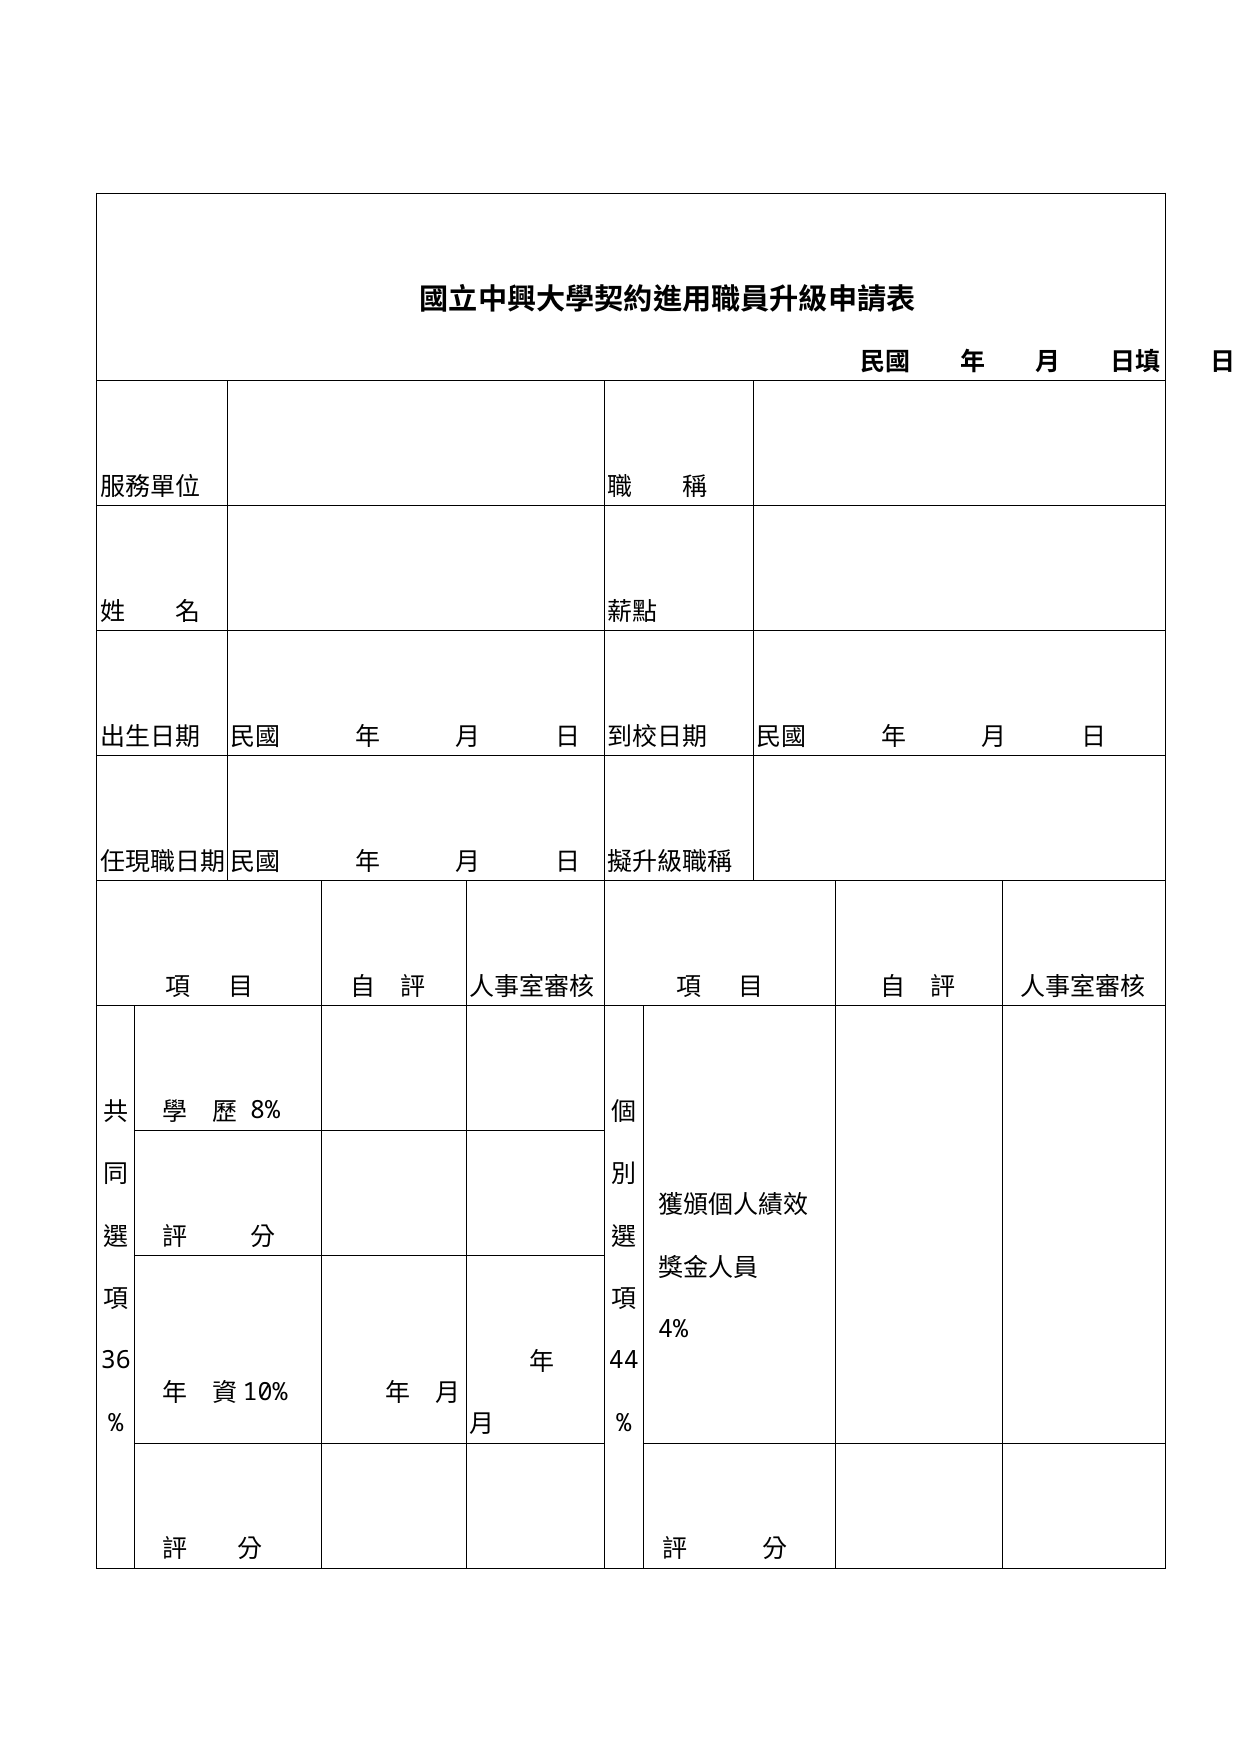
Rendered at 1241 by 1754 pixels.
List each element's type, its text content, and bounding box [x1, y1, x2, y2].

table_cell 薪點 [605, 506, 753, 630]
table_cell 出生日期 [97, 631, 227, 755]
table_cell [467, 1444, 604, 1568]
table_cell [467, 1006, 604, 1130]
table_cell 學 歷 8% [135, 1006, 321, 1130]
table_cell 評 分 [135, 1444, 321, 1568]
table_cell 項 目 [97, 881, 321, 1005]
table_cell [322, 1444, 466, 1568]
table_cell [836, 1444, 1002, 1568]
table_cell 評 分 [644, 1444, 835, 1568]
table_cell 任現職日期 [97, 756, 227, 880]
table_cell 年 月 [467, 1256, 604, 1443]
table_cell [754, 756, 1165, 880]
table_cell 到校日期 [605, 631, 753, 755]
table_cell 評 分 [135, 1131, 321, 1255]
table_cell 民國 年 月 日 [228, 631, 604, 755]
table_cell [754, 506, 1165, 630]
table_cell [754, 381, 1165, 505]
table_cell 服務單位 [97, 381, 227, 505]
table_cell [1003, 1006, 1165, 1443]
table_cell 項 目 [605, 881, 835, 1005]
table_cell [1003, 1444, 1165, 1568]
table_cell 年 月 [322, 1256, 466, 1443]
table_cell 擬升級職稱 [605, 756, 753, 880]
table_cell [322, 1006, 466, 1130]
table_cell [836, 1006, 1002, 1443]
table_cell 姓 名 [97, 506, 227, 630]
table_cell 自 評 [322, 881, 466, 1005]
table_cell 年 資10% [135, 1256, 321, 1443]
table_cell 個別選項44% [605, 1006, 643, 1568]
table_cell 人事室審核 [467, 881, 604, 1005]
table_cell 共同選項36% [97, 1006, 134, 1568]
table_cell 人事室審核 [1003, 881, 1165, 1005]
table_cell 民國 年 月 日 [754, 631, 1165, 755]
table_cell 獲頒個人績效獎金人員 4% [644, 1006, 835, 1443]
table_cell 職 稱 [605, 381, 753, 505]
table_cell 自 評 [836, 881, 1002, 1005]
table_cell [228, 506, 604, 630]
table_header 國立中興大學契約進用職員升級申請表 民國 年 月 日填 日 [97, 194, 1165, 380]
table_cell [322, 1131, 466, 1255]
table_cell 民國 年 月 日 [228, 756, 604, 880]
table_cell [228, 381, 604, 505]
table_cell [467, 1131, 604, 1255]
